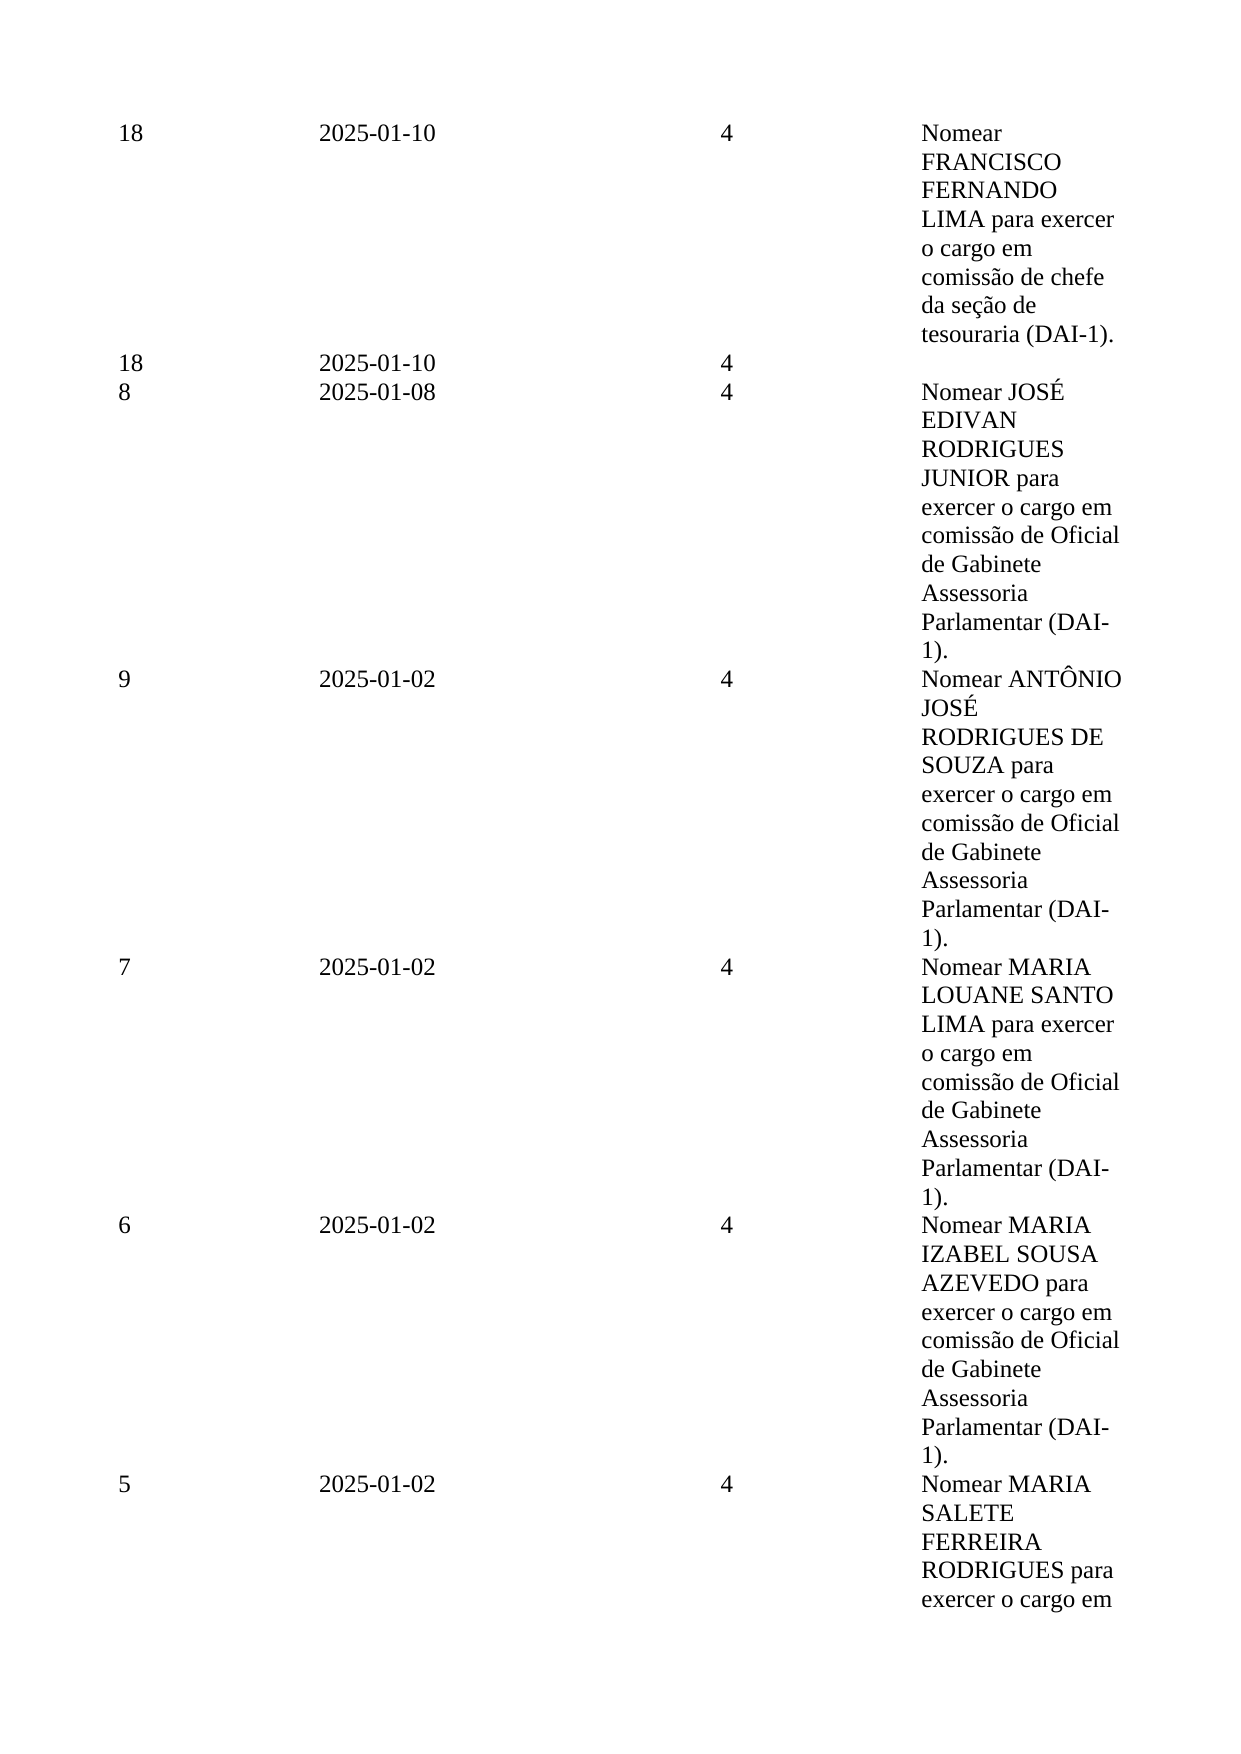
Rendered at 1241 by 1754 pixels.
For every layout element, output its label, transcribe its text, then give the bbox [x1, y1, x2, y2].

table_cell [520, 664, 720, 952]
table_cell [520, 1211, 720, 1469]
table_cell [520, 348, 720, 377]
table_cell [921, 348, 1122, 377]
table_cell 6 [118, 1211, 319, 1469]
table_cell 2025-01-02 [319, 664, 519, 952]
table_cell 4 [720, 377, 921, 664]
table_cell Nomear MARIA IZABEL SOUSA AZEVEDO para exercer o cargo em comissão de Oficial de Gabinete Assessoria Parlamentar (DAI-1). [921, 1211, 1122, 1469]
table_cell 4 [720, 664, 921, 952]
table_cell Nomear ANTÔNIO JOSÉ RODRIGUES DE SOUZA para exercer o cargo em comissão de Oficial de Gabinete Assessoria Parlamentar (DAI-1). [921, 664, 1122, 952]
table_cell 2025-01-08 [319, 377, 519, 664]
table_cell 18 [118, 118, 319, 348]
table_cell Nomear JOSÉ EDIVAN RODRIGUES JUNIOR para exercer o cargo em comissão de Oficial de Gabinete Assessoria Parlamentar (DAI-1). [921, 377, 1122, 664]
table_cell 18 [118, 348, 319, 377]
table_cell [520, 1469, 720, 1613]
table_cell Nomear MARIA SALETE FERREIRA RODRIGUES para exercer o cargo em [921, 1469, 1122, 1613]
table_cell 4 [720, 1211, 921, 1469]
table_cell Nomear FRANCISCO FERNANDO LIMA para exercer o cargo em comissão de chefe da seção de tesouraria (DAI-1). [921, 118, 1122, 348]
table_cell [520, 118, 720, 348]
table_cell Nomear MARIA LOUANE SANTO LIMA para exercer o cargo em comissão de Oficial de Gabinete Assessoria Parlamentar (DAI-1). [921, 952, 1122, 1211]
table_cell 2025-01-10 [319, 348, 519, 377]
table_cell 4 [720, 118, 921, 348]
table_cell [520, 377, 720, 664]
table_cell 4 [720, 348, 921, 377]
table_cell 2025-01-10 [319, 118, 519, 348]
table_cell 2025-01-02 [319, 952, 519, 1211]
table_cell 4 [720, 952, 921, 1211]
table_cell [520, 952, 720, 1211]
table_cell 2025-01-02 [319, 1469, 519, 1613]
table_cell 7 [118, 952, 319, 1211]
table_cell 2025-01-02 [319, 1211, 519, 1469]
table_cell 8 [118, 377, 319, 664]
table_cell 4 [720, 1469, 921, 1613]
table_cell 9 [118, 664, 319, 952]
table_cell 5 [118, 1469, 319, 1613]
